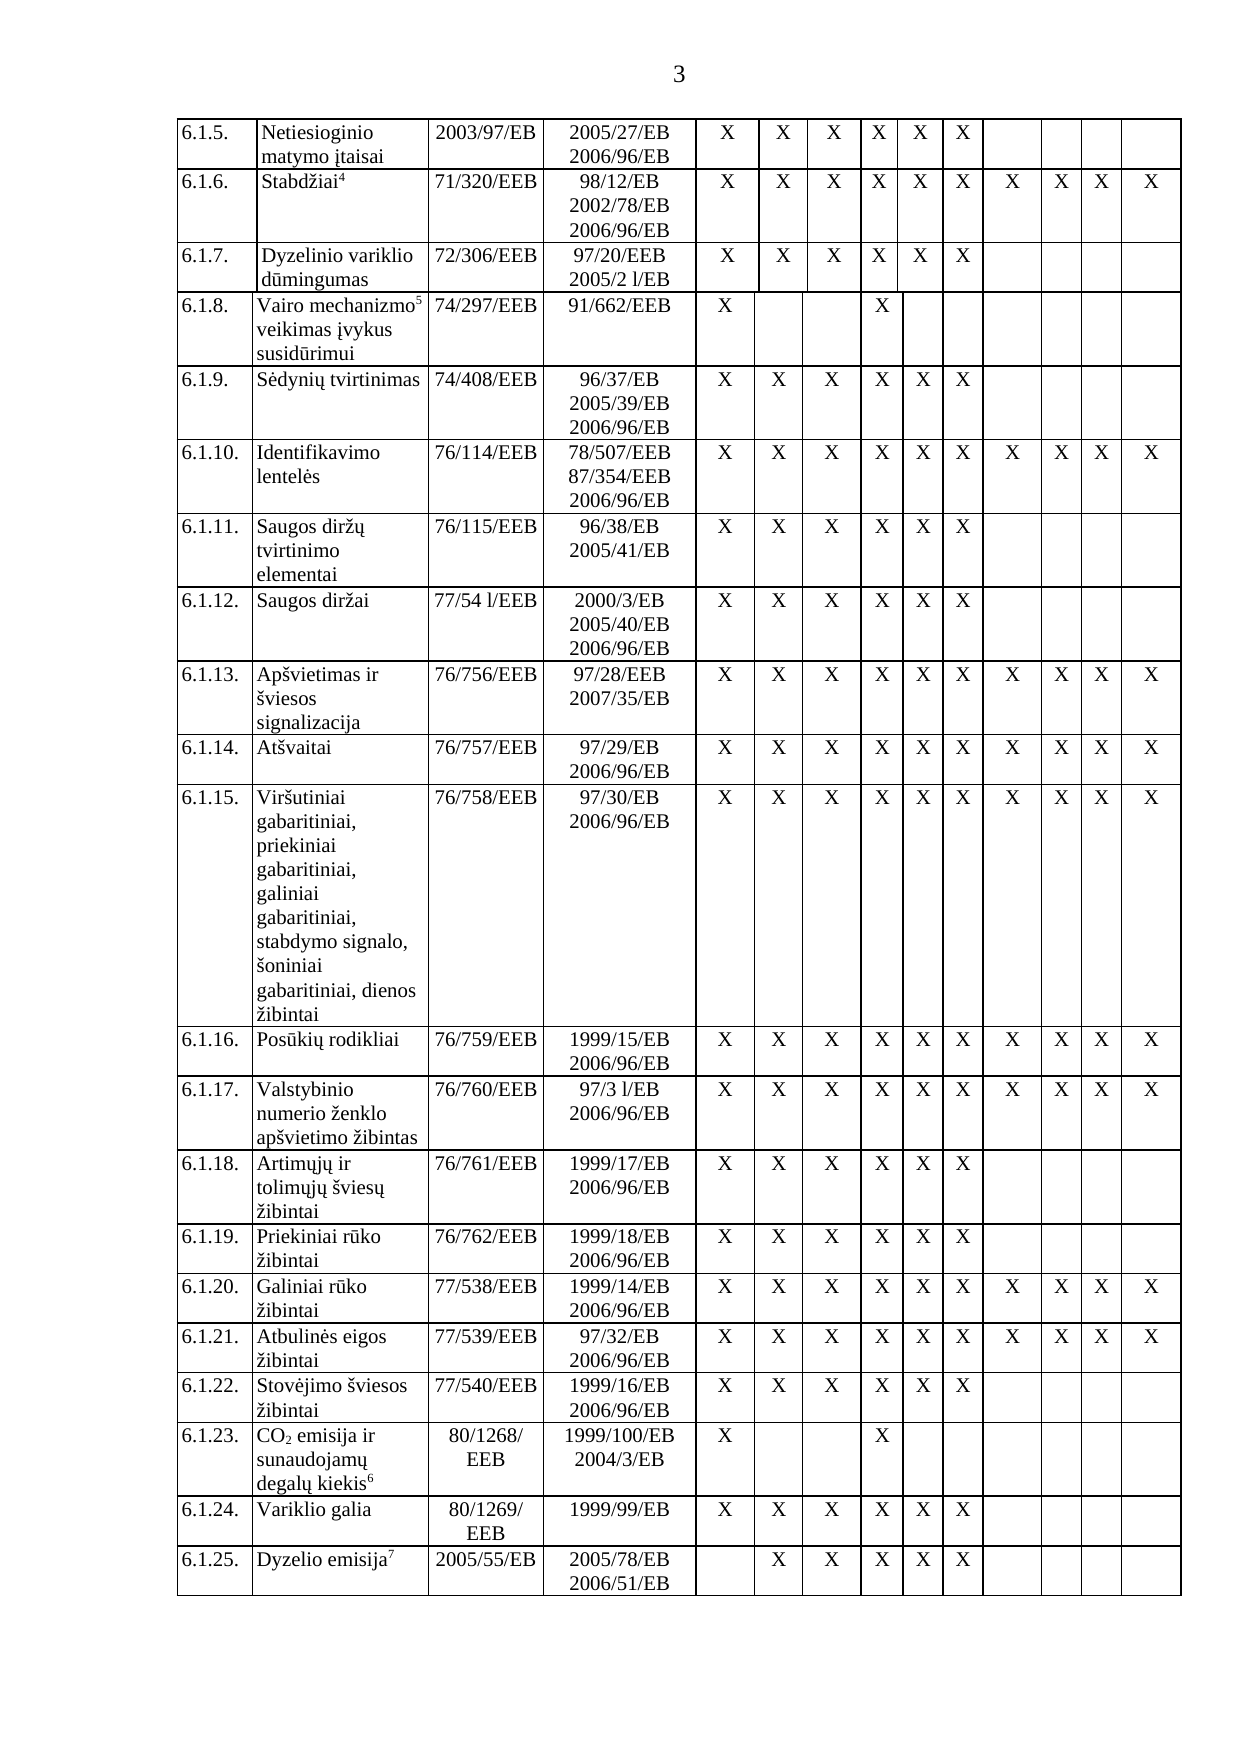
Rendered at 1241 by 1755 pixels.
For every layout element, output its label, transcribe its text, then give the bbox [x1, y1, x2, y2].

table_cell [1082, 588, 1121, 660]
table_cell X [862, 514, 902, 586]
table_cell X [803, 1324, 860, 1372]
table_cell X [944, 1547, 982, 1595]
table_cell 77/54 l/EEB [429, 588, 543, 660]
table_cell X [862, 1225, 902, 1272]
table_cell X [803, 1151, 860, 1223]
table_cell [1042, 367, 1081, 439]
table_cell X [697, 293, 754, 365]
table_cell X [904, 1225, 942, 1272]
table_cell [1082, 367, 1121, 439]
table_cell X [984, 662, 1041, 734]
table_cell X [697, 1324, 754, 1372]
table_cell 1999/100/EB 2004/3/EB [544, 1423, 695, 1495]
table_cell Atšvaitai [253, 735, 428, 783]
table_cell X [697, 1373, 754, 1422]
table_cell Sėdynių tvirtinimas [253, 367, 428, 439]
table_cell X [1042, 662, 1081, 734]
table_cell X [803, 1027, 860, 1075]
table_cell X [862, 735, 902, 783]
table_cell 6.1.11. [178, 514, 252, 586]
table_cell X [697, 367, 754, 439]
table_cell X [697, 662, 754, 734]
table_cell X [862, 1151, 902, 1223]
table_cell X [755, 367, 802, 439]
table_cell 6.1.9. [178, 367, 252, 439]
table_cell [984, 588, 1041, 660]
table_cell Posūkių rodikliai [253, 1027, 428, 1075]
table_cell X [944, 440, 982, 512]
table_cell 76/762/EEB [429, 1225, 543, 1272]
table_cell [755, 293, 802, 365]
table_cell X [862, 785, 902, 1026]
table_cell X [904, 1497, 942, 1545]
table_cell X [862, 440, 902, 512]
table_cell [1122, 243, 1180, 291]
table_cell [1042, 1547, 1081, 1595]
table_cell [984, 243, 1041, 291]
table_cell 6.1.14. [178, 735, 252, 783]
table_cell X [862, 1274, 902, 1322]
table_cell X [904, 1547, 942, 1595]
table_cell [1042, 1497, 1081, 1545]
table_cell 76/758/EEB [429, 785, 543, 1026]
table_cell 1999/17/EB 2006/96/EB [544, 1151, 695, 1223]
table_cell X [697, 440, 754, 512]
table_cell X [1042, 170, 1081, 242]
table_cell [984, 1373, 1041, 1422]
table_cell X [984, 1027, 1041, 1075]
table_cell X [1082, 440, 1121, 512]
table_cell X [760, 243, 807, 291]
table_cell 6.1.7. [178, 243, 256, 291]
table_cell 76/756/EEB [429, 662, 543, 734]
table_cell X [697, 170, 758, 242]
table_cell 6.1.23. [178, 1423, 252, 1495]
table_cell X [944, 785, 982, 1026]
table_cell X [803, 1547, 860, 1595]
table_cell X [760, 170, 807, 242]
table_cell X [904, 735, 942, 783]
table_cell X [904, 662, 942, 734]
table_cell X [697, 120, 758, 168]
table_cell [1082, 1423, 1121, 1495]
table_cell X [1042, 735, 1081, 783]
table_cell X [944, 588, 982, 660]
table_cell [1042, 1225, 1081, 1272]
table_cell X [808, 170, 860, 242]
table_cell X [862, 170, 897, 242]
table_cell 91/662/EEB [544, 293, 695, 365]
table_cell 6.1.25. [178, 1547, 252, 1595]
table_cell X [904, 1077, 942, 1149]
table_cell X [862, 1497, 902, 1545]
table_cell X [803, 1373, 860, 1422]
table_cell X [904, 440, 942, 512]
table_cell Variklio galia [253, 1497, 428, 1545]
table_cell X [898, 170, 942, 242]
table_cell X [944, 1151, 982, 1223]
table_cell [803, 1423, 860, 1495]
table_cell X [944, 1225, 982, 1272]
table_cell 6.1.15. [178, 785, 252, 1026]
table_cell 6.1.5. [178, 120, 256, 168]
table_cell 97/28/EEB 2007/35/EB [544, 662, 695, 734]
table_cell Identifikavimo lentelės [253, 440, 428, 512]
table_cell X [755, 785, 802, 1026]
table_cell 2003/97/EB [429, 120, 543, 168]
table_cell X [697, 514, 754, 586]
table_cell [1122, 1225, 1180, 1272]
table_cell X [1082, 735, 1121, 783]
table_cell X [1122, 735, 1180, 783]
table_cell X [803, 588, 860, 660]
table_cell 76/759/EEB [429, 1027, 543, 1075]
table_cell 80/1268/EEB [429, 1423, 543, 1495]
table_cell X [1122, 1027, 1180, 1075]
table_cell X [803, 662, 860, 734]
table_cell X [755, 1151, 802, 1223]
table_cell [984, 1423, 1041, 1495]
table_cell X [862, 367, 902, 439]
table_cell [984, 120, 1041, 168]
table_cell [1042, 1423, 1081, 1495]
table_cell X [803, 785, 860, 1026]
table_cell X [984, 735, 1041, 783]
table_cell X [808, 120, 860, 168]
table_cell X [755, 1497, 802, 1545]
table_cell X [697, 1027, 754, 1075]
table_cell [1122, 120, 1180, 168]
table_cell [1122, 1373, 1180, 1422]
table_cell [984, 1497, 1041, 1545]
table_cell 76/757/EEB [429, 735, 543, 783]
table_cell X [904, 1324, 942, 1372]
table_cell X [697, 1077, 754, 1149]
table_cell 6.1.18. [178, 1151, 252, 1223]
table_cell [1122, 514, 1180, 586]
table_cell X [1122, 1274, 1180, 1322]
table_cell X [1042, 1027, 1081, 1075]
table_cell X [697, 1225, 754, 1272]
table_cell [984, 514, 1041, 586]
table_cell X [862, 1423, 902, 1495]
table_cell [1082, 293, 1121, 365]
table_cell X [904, 1151, 942, 1223]
table_cell [1122, 1151, 1180, 1223]
table_cell 97/3 l/EB 2006/96/EB [544, 1077, 695, 1149]
table_cell X [1122, 785, 1180, 1026]
table_cell [1122, 588, 1180, 660]
table_cell X [1042, 440, 1081, 512]
table_cell X [944, 243, 982, 291]
table_cell [1122, 1547, 1180, 1595]
table_cell X [904, 785, 942, 1026]
table_cell [984, 1225, 1041, 1272]
table_cell [1042, 1373, 1081, 1422]
table_cell [944, 1423, 982, 1495]
table_cell X [984, 1324, 1041, 1372]
table_cell [1042, 243, 1081, 291]
table_cell X [803, 1225, 860, 1272]
table_cell 96/38/EB 2005/41/EB [544, 514, 695, 586]
table_cell X [944, 170, 982, 242]
table_cell X [904, 1373, 942, 1422]
table_cell [1122, 367, 1180, 439]
table_cell Saugos diržai [253, 588, 428, 660]
table_cell X [862, 1077, 902, 1149]
table_cell X [1122, 662, 1180, 734]
table_cell X [755, 1274, 802, 1322]
table_cell X [755, 1077, 802, 1149]
table_cell X [862, 1027, 902, 1075]
table_cell X [1082, 1324, 1121, 1372]
table_cell X [803, 1497, 860, 1545]
table_cell [1042, 293, 1081, 365]
table_cell 6.1.10. [178, 440, 252, 512]
table_cell X [755, 1547, 802, 1595]
table_cell [1082, 243, 1121, 291]
table_cell [755, 1423, 802, 1495]
table_cell [1082, 514, 1121, 586]
table_cell X [944, 120, 982, 168]
table_cell X [697, 243, 758, 291]
table_cell X [755, 735, 802, 783]
table_cell [1042, 1151, 1081, 1223]
table_cell [1122, 293, 1180, 365]
table_cell X [944, 1274, 982, 1322]
table_cell [904, 293, 942, 365]
table_cell X [1042, 785, 1081, 1026]
table_cell X [755, 588, 802, 660]
table_cell [1122, 1497, 1180, 1545]
table_cell X [944, 1027, 982, 1075]
table_cell 6.1.13. [178, 662, 252, 734]
table_cell [984, 293, 1041, 365]
table_cell [1082, 1547, 1121, 1595]
table_cell X [755, 1373, 802, 1422]
table_cell X [755, 1225, 802, 1272]
table_cell [984, 1547, 1041, 1595]
table_cell X [755, 440, 802, 512]
table_cell X [1082, 785, 1121, 1026]
table_cell X [1122, 440, 1180, 512]
table_cell 6.1.21. [178, 1324, 252, 1372]
table_cell X [755, 1027, 802, 1075]
table_cell 72/306/EEB [429, 243, 543, 291]
table_cell X [697, 1151, 754, 1223]
table_cell X [862, 662, 902, 734]
table_cell X [984, 1077, 1041, 1149]
table_cell 6.1.6. [178, 170, 256, 242]
table_cell X [904, 1027, 942, 1075]
table_cell [1082, 1151, 1121, 1223]
table_cell X [803, 1274, 860, 1322]
table_cell [1042, 514, 1081, 586]
table_cell X [944, 1373, 982, 1422]
table_cell X [904, 588, 942, 660]
table_cell X [862, 1373, 902, 1422]
table_cell X [808, 243, 860, 291]
table_cell 74/408/EEB [429, 367, 543, 439]
table_cell X [1122, 170, 1180, 242]
table_cell 6.1.8. [178, 293, 252, 365]
table_cell X [1122, 1324, 1180, 1372]
table_cell X [803, 735, 860, 783]
table_cell Dyzelio emisija7 [253, 1547, 428, 1595]
table_cell 1999/99/EB [544, 1497, 695, 1545]
table_cell X [1042, 1077, 1081, 1149]
table_cell [1082, 120, 1121, 168]
table_cell X [984, 1274, 1041, 1322]
table_cell X [862, 1324, 902, 1372]
table_cell 71/320/EEB [429, 170, 543, 242]
table_cell [944, 293, 982, 365]
table_cell X [1082, 1077, 1121, 1149]
table_cell X [697, 1274, 754, 1322]
table_cell [984, 1151, 1041, 1223]
table_cell X [904, 514, 942, 586]
table_cell X [904, 1274, 942, 1322]
table_cell X [697, 735, 754, 783]
table_cell 77/540/EEB [429, 1373, 543, 1422]
table_cell 6.1.22. [178, 1373, 252, 1422]
table_cell Stabdžiai4 [258, 170, 428, 242]
table_cell X [803, 440, 860, 512]
table_cell X [984, 170, 1041, 242]
table_cell [1082, 1373, 1121, 1422]
table_cell X [1042, 1274, 1081, 1322]
table_cell X [760, 120, 807, 168]
table_cell 74/297/EEB [429, 293, 543, 365]
table_cell X [984, 785, 1041, 1026]
table_cell X [1042, 1324, 1081, 1372]
table_cell X [862, 588, 902, 660]
table_cell X [862, 243, 897, 291]
table_cell X [755, 1324, 802, 1372]
table_cell [1122, 1423, 1180, 1495]
table_cell [1082, 1225, 1121, 1272]
table_cell 2005/55/EB [429, 1547, 543, 1595]
table_cell X [984, 440, 1041, 512]
table_cell X [898, 243, 942, 291]
table_cell X [697, 588, 754, 660]
table_cell 6.1.16. [178, 1027, 252, 1075]
table_cell X [944, 514, 982, 586]
table_cell 6.1.12. [178, 588, 252, 660]
table_cell [904, 1423, 942, 1495]
table_cell X [944, 367, 982, 439]
table_cell X [862, 1547, 902, 1595]
table_cell X [755, 514, 802, 586]
table_cell X [803, 367, 860, 439]
table_cell 6.1.20. [178, 1274, 252, 1322]
table_cell 77/539/EEB [429, 1324, 543, 1372]
table_cell X [944, 1497, 982, 1545]
table_cell X [697, 785, 754, 1026]
table_cell 97/30/EB 2006/96/EB [544, 785, 695, 1026]
table_cell 76/761/EEB [429, 1151, 543, 1223]
table_cell X [904, 367, 942, 439]
table_cell 76/760/EEB [429, 1077, 543, 1149]
table_cell 76/114/EEB [429, 440, 543, 512]
table_cell X [1082, 1274, 1121, 1322]
table_cell [1042, 588, 1081, 660]
table_cell X [803, 514, 860, 586]
table_cell 76/115/EEB [429, 514, 543, 586]
table_cell 6.1.24. [178, 1497, 252, 1545]
table_cell X [862, 120, 897, 168]
table_cell 6.1.17. [178, 1077, 252, 1149]
table_cell X [755, 662, 802, 734]
table_cell X [862, 293, 902, 365]
table_cell [803, 293, 860, 365]
table_cell X [1082, 1027, 1121, 1075]
table_cell X [697, 1497, 754, 1545]
table_cell [1042, 120, 1081, 168]
table_cell [697, 1547, 754, 1595]
table_cell X [944, 662, 982, 734]
table_cell X [1082, 662, 1121, 734]
table_cell X [1122, 1077, 1180, 1149]
table_cell X [697, 1423, 754, 1495]
table_cell 77/538/EEB [429, 1274, 543, 1322]
table_cell X [803, 1077, 860, 1149]
table_cell X [1082, 170, 1121, 242]
table_cell 6.1.19. [178, 1225, 252, 1272]
table_cell X [944, 735, 982, 783]
table_cell [1082, 1497, 1121, 1545]
table_cell X [898, 120, 942, 168]
table_cell X [944, 1324, 982, 1372]
table_cell X [944, 1077, 982, 1149]
table_cell [984, 367, 1041, 439]
